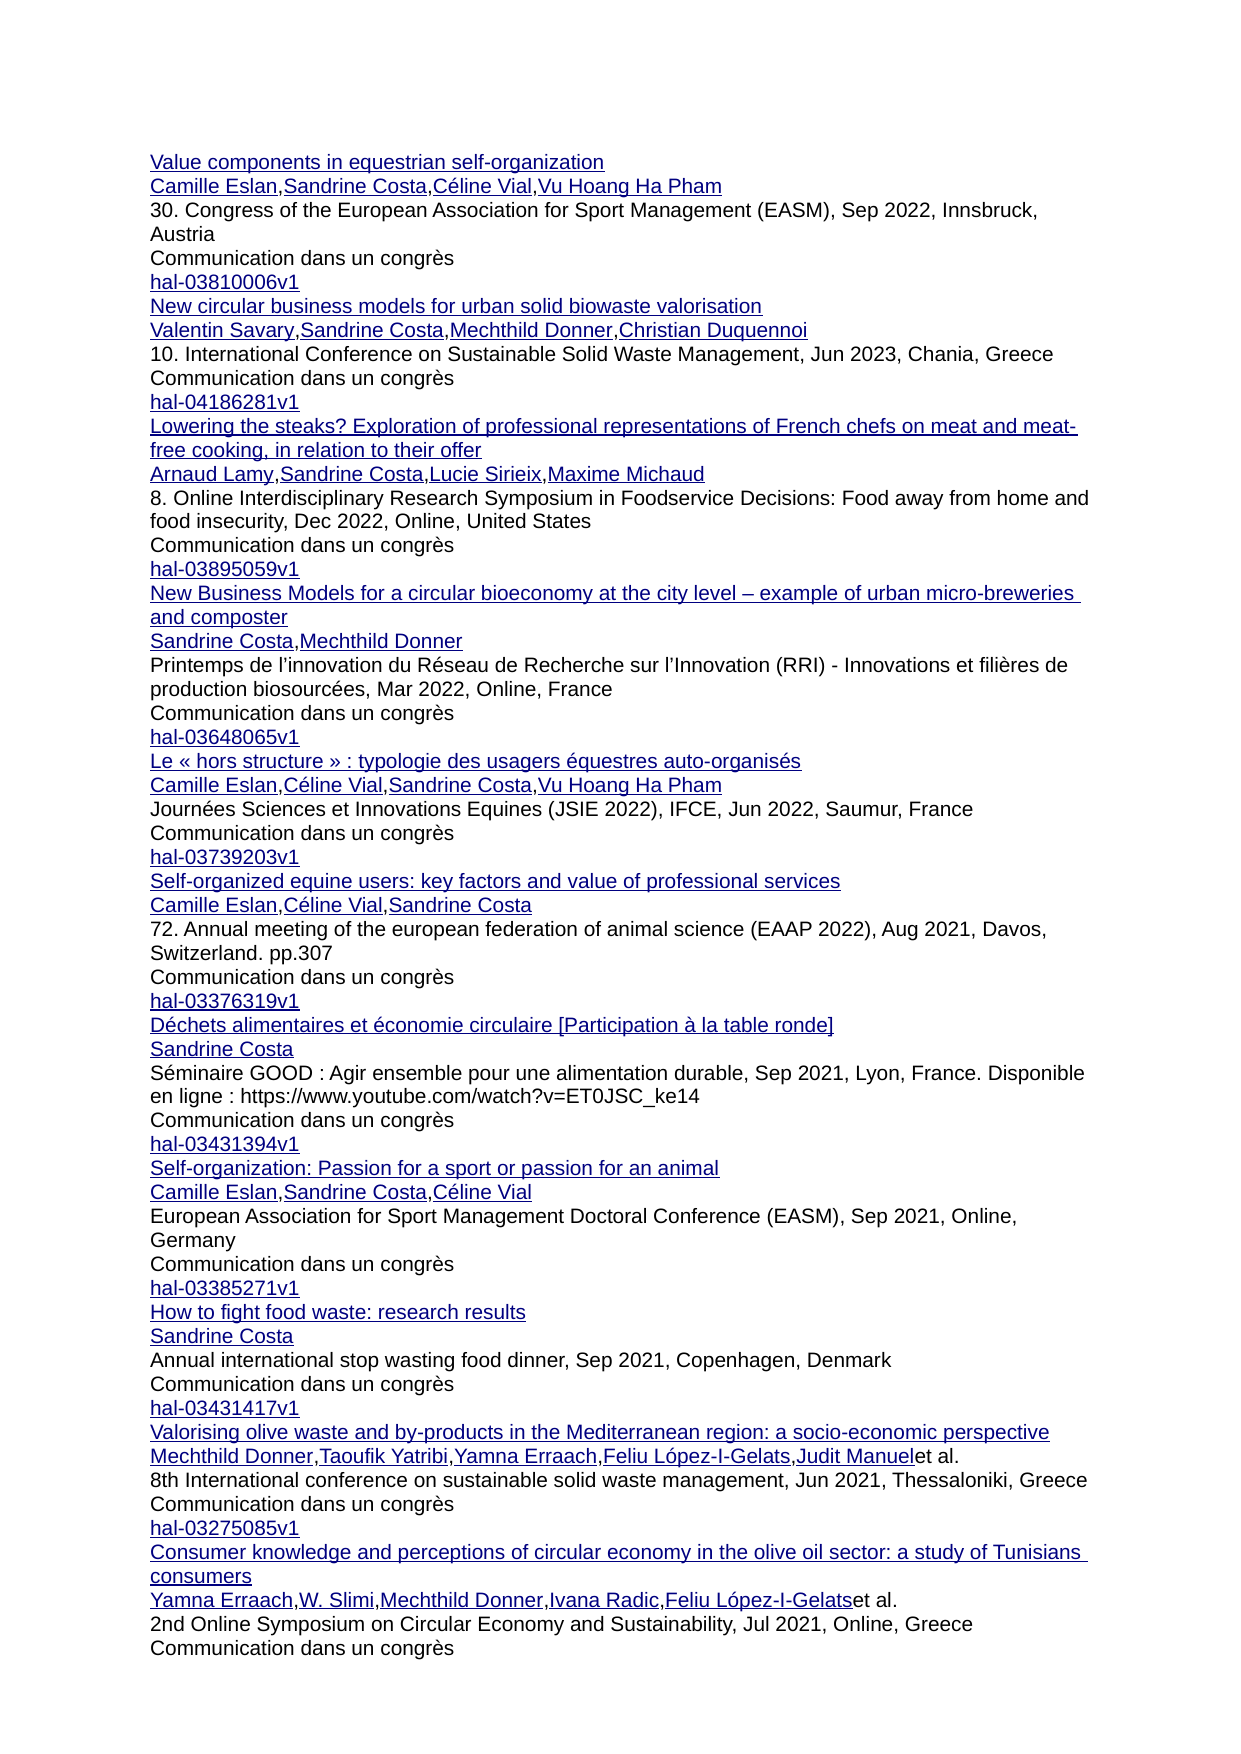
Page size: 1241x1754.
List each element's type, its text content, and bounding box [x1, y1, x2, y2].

table_cell New Business Models for a circular bioeconomy at the city level – example of urban micro-breweries and composter Sandrine Costa,Mechthild Donner Printemps de l’innovation du Réseau de Recherche sur l’Innovation (RRI) - Innovations et filières de production biosourcées, Mar 2022, Online, France Communication dans un congrès hal-03648065v1 [150, 581, 1090, 749]
table_cell Valorising olive waste and by-products in the Mediterranean region: a socio-economic perspective Mechthild Donner,Taoufik Yatribi,Yamna Erraach,Feliu López-I-Gelats,Judit Manuelet al. 8th International conference on sustainable solid waste management, Jun 2021, Thessaloniki, Greece Communication dans un congrès hal-03275085v1 [150, 1420, 1090, 1539]
table_cell How to fight food waste: research results Sandrine Costa Annual international stop wasting food dinner, Sep 2021, Copenhagen, Denmark Communication dans un congrès hal-03431417v1 [150, 1300, 1090, 1420]
table_cell Déchets alimentaires et économie circulaire [Participation à la table ronde] Sandrine Costa Séminaire GOOD : Agir ensemble pour une alimentation durable, Sep 2021, Lyon, France. Disponible en ligne : https://www.youtube.com/watch?v=ET0JSC_ke14 Communication dans un congrès hal-03431394v1 [150, 1013, 1090, 1156]
table_cell Lowering the steaks? Exploration of professional representations of French chefs on meat and meat-free cooking, in relation to their offer Arnaud Lamy,Sandrine Costa,Lucie Sirieix,Maxime Michaud 8. Online Interdisciplinary Research Symposium in Foodservice Decisions: Food away from home and food insecurity, Dec 2022, Online, United States Communication dans un congrès hal-03895059v1 [150, 414, 1090, 581]
table_cell New circular business models for urban solid biowaste valorisation Valentin Savary,Sandrine Costa,Mechthild Donner,Christian Duquennoi 10. International Conference on Sustainable Solid Waste Management, Jun 2023, Chania, Greece Communication dans un congrès hal-04186281v1 [150, 294, 1090, 413]
table_cell Self-organized equine users: key factors and value of professional services Camille Eslan,Céline Vial,Sandrine Costa 72. Annual meeting of the european federation of animal science (EAAP 2022), Aug 2021, Davos, Switzerland. pp.307 Communication dans un congrès hal-03376319v1 [150, 869, 1090, 1012]
table_cell Self-organization: Passion for a sport or passion for an animal Camille Eslan,Sandrine Costa,Céline Vial European Association for Sport Management Doctoral Conference (EASM), Sep 2021, Online, Germany Communication dans un congrès hal-03385271v1 [150, 1156, 1090, 1300]
table_cell Value components in equestrian self-organization Camille Eslan,Sandrine Costa,Céline Vial,Vu Hoang Ha Pham 30. Congress of the European Association for Sport Management (EASM), Sep 2022, Innsbruck, Austria Communication dans un congrès hal-03810006v1 [150, 150, 1090, 294]
table_cell Consumer knowledge and perceptions of circular economy in the olive oil sector: a study of Tunisians consumers Yamna Erraach,W. Slimi,Mechthild Donner,Ivana Radic,Feliu López-I-Gelatset al. 2nd Online Symposium on Circular Economy and Sustainability, Jul 2021, Online, Greece Communication dans un congrès [150, 1540, 1090, 1659]
table_cell Le « hors structure » : typologie des usagers équestres auto-organisés Camille Eslan,Céline Vial,Sandrine Costa,Vu Hoang Ha Pham Journées Sciences et Innovations Equines (JSIE 2022), IFCE, Jun 2022, Saumur, France Communication dans un congrès hal-03739203v1 [150, 749, 1090, 869]
